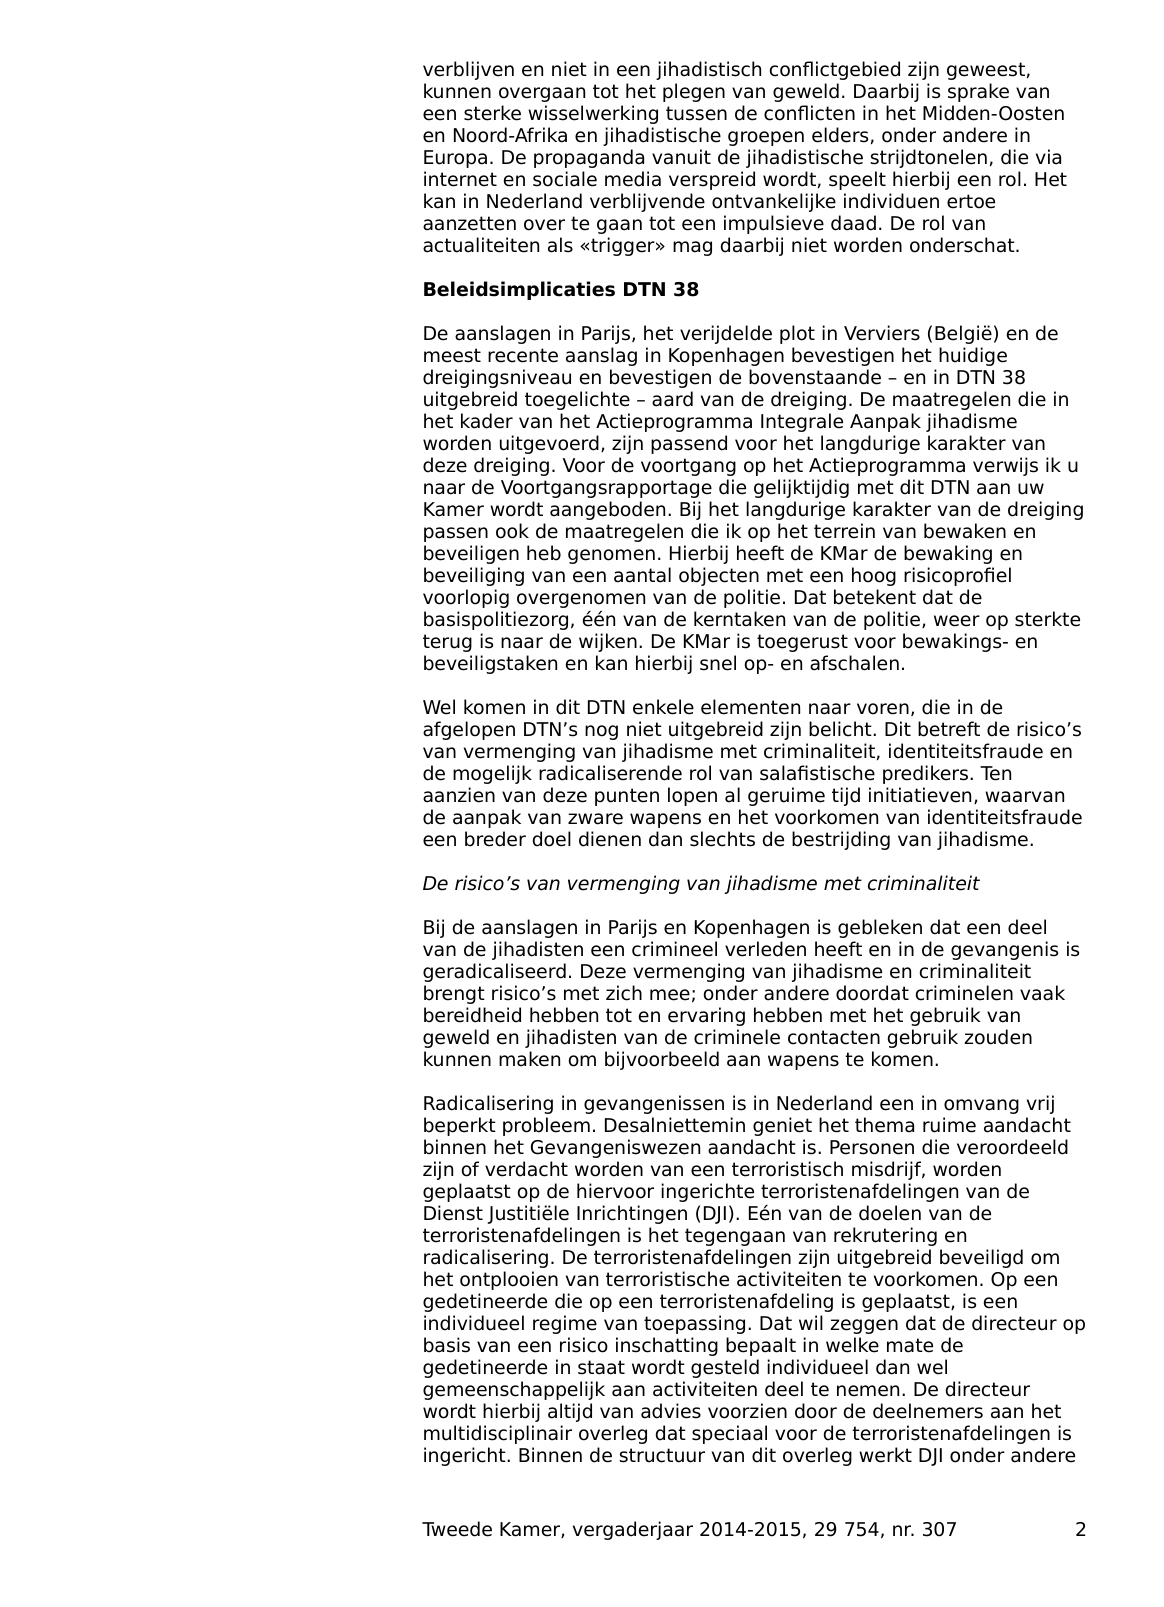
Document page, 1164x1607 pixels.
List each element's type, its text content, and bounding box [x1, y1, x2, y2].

subtitle Beleidsimplicaties DTN 38 [422, 279, 1087, 301]
text Radicalisering in gevangenissen is in Nederland een in omvang vrij beperkt probleem. Desalniettemin geniet het thema ruime aandacht binnen het Gevangeniswezen aandacht is. Personen die veroordeeld zijn of verdacht worden van een terroristisch misdrijf, worden geplaatst op de hiervoor ingerichte terroristenafdelingen van de Dienst Justitiële Inrichtingen (DJI). Eén van de doelen van de terroristenafdelingen is het tegengaan van rekrutering en radicalisering. De terroristenafdelingen zijn uitgebreid beveiligd om het ontplooien van terroristische activiteiten te voorkomen. Op een gedetineerde die op een terroristenafdeling is geplaatst, is een individueel regime van toepassing. Dat wil zeggen dat de directeur op basis van een risico inschatting bepaalt in welke mate de gedetineerde in staat wordt gesteld individueel dan wel gemeenschappelijk aan activiteiten deel te nemen. De directeur wordt hierbij altijd van advies voorzien door de deelnemers aan het multidisciplinair overleg dat speciaal voor de terroristenafdelingen is ingericht. Binnen de structuur van dit overleg werkt DJI onder andere [422, 1093, 1087, 1467]
text De aanslagen in Parijs, het verijdelde plot in Verviers (België) en de meest recente aanslag in Kopenhagen bevestigen het huidige dreigingsniveau en bevestigen de bovenstaande – en in DTN 38 uitgebreid toegelichte – aard van de dreiging. De maatregelen die in het kader van het Actieprogramma Integrale Aanpak jihadisme worden uitgevoerd, zijn passend voor het langdurige karakter van deze dreiging. Voor de voortgang op het Actieprogramma verwijs ik u naar de Voortgangsrapportage die gelijktijdig met dit DTN aan uw Kamer wordt aangeboden. Bij het langdurige karakter van de dreiging passen ook de maatregelen die ik op het terrein van bewaken en beveiligen heb genomen. Hierbij heeft de KMar de bewaking en beveiliging van een aantal objecten met een hoog risicoprofiel voorlopig overgenomen van de politie. Dat betekent dat de basispolitiezorg, één van de kerntaken van de politie, weer op sterkte terug is naar de wijken. De KMar is toegerust voor bewakings- en beveiligstaken en kan hierbij snel op- en afschalen. [422, 323, 1087, 675]
text verblijven en niet in een jihadistisch conflictgebied zijn geweest, kunnen overgaan tot het plegen van geweld. Daarbij is sprake van een sterke wisselwerking tussen de conflicten in het Midden-Oosten en Noord-Afrika en jihadistische groepen elders, onder andere in Europa. De propaganda vanuit de jihadistische strijdtonelen, die via internet en sociale media verspreid wordt, speelt hierbij een rol. Het kan in Nederland verblijvende ontvankelijke individuen ertoe aanzetten over te gaan tot een impulsieve daad. De rol van actualiteiten als «trigger» mag daarbij niet worden onderschat. [422, 59, 1087, 257]
text Wel komen in dit DTN enkele elementen naar voren, die in de afgelopen DTN’s nog niet uitgebreid zijn belicht. Dit betreft de risico’s van vermenging van jihadisme met criminaliteit, identiteitsfraude en de mogelijk radicaliserende rol van salafistische predikers. Ten aanzien van deze punten lopen al geruime tijd initiatieven, waarvan de aanpak van zware wapens en het voorkomen van identiteitsfraude een breder doel dienen dan slechts de bestrijding van jihadisme. [422, 697, 1087, 851]
subtitle De risico’s van vermenging van jihadisme met criminaliteit [422, 873, 1087, 895]
text Bij de aanslagen in Parijs en Kopenhagen is gebleken dat een deel van de jihadisten een crimineel verleden heeft en in de gevangenis is geradicaliseerd. Deze vermenging van jihadisme en criminaliteit brengt risico’s met zich mee; onder andere doordat criminelen vaak bereidheid hebben tot en ervaring hebben met het gebruik van geweld en jihadisten van de criminele contacten gebruik zouden kunnen maken om bijvoorbeeld aan wapens te komen. [422, 917, 1087, 1071]
